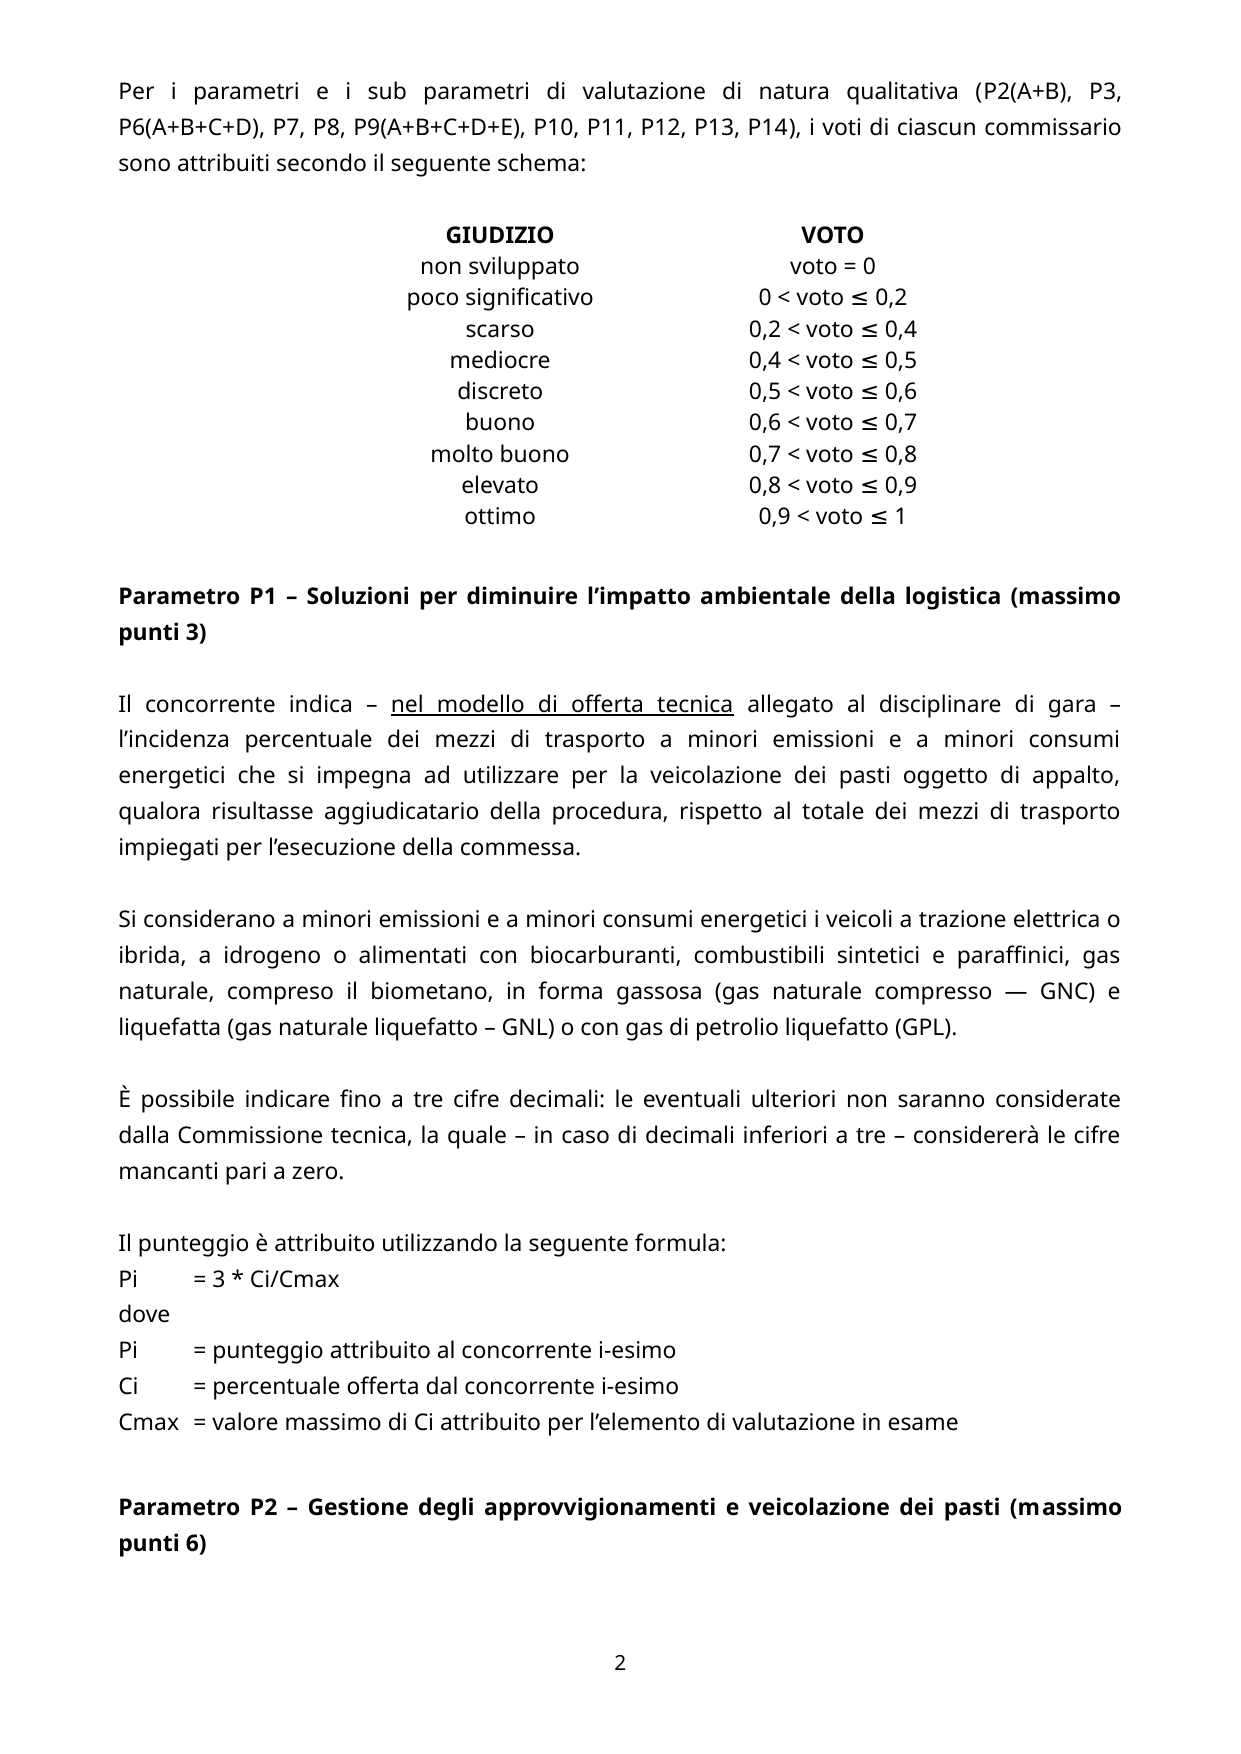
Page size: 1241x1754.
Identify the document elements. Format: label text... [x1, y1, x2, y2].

table_cell molto buono [339, 438, 661, 469]
table_cell buono [339, 406, 661, 437]
text Ci = percentuale offerta dal concorrente i-esimo [118, 1370, 1122, 1402]
table_cell 0,4 < voto ≤ 0,5 [661, 344, 1005, 375]
text Il concorrente indica – nel modello di offerta tecnica allegato al disciplinare di gara – l’incidenza percentuale dei mezzi di trasporto a minori emissioni e a minori consumi energetici che si impegna ad utilizzare per la veicolazione dei pasti oggetto di appalto, qualora risultasse aggiudicatario della procedura, rispetto al totale dei mezzi di trasporto impiegati per l’esecuzione della commessa. [118, 687, 1122, 862]
table_cell non sviluppato [339, 250, 661, 281]
table_cell poco significativo [339, 281, 661, 312]
text Parametro P2 – Gestione degli approvvigionamenti e veicolazione dei pasti (massimo punti 6) [118, 1491, 1122, 1558]
table_cell 0 < voto ≤ 0,2 [661, 281, 1005, 312]
table_cell 0,6 < voto ≤ 0,7 [661, 406, 1005, 437]
table_cell mediocre [339, 344, 661, 375]
text Cmax = valore massimo di Ci attribuito per l’elemento di valutazione in esame [118, 1406, 1122, 1437]
table_cell 0,8 < voto ≤ 0,9 [661, 469, 1005, 500]
table_cell 0,5 < voto ≤ 0,6 [661, 375, 1005, 406]
table_cell 0,7 < voto ≤ 0,8 [661, 438, 1005, 469]
table_cell 0,9 < voto ≤ 1 [661, 500, 1005, 531]
table_header VOTO [661, 219, 1005, 250]
text Pi = 3 * Ci/Cmax [118, 1262, 1122, 1294]
text dove [118, 1298, 1122, 1330]
text Pi = punteggio attribuito al concorrente i-esimo [118, 1334, 1122, 1366]
table_cell voto = 0 [661, 250, 1005, 281]
text È possibile indicare fino a tre cifre decimali: le eventuali ulteriori non saranno considerate dalla Commissione tecnica, la quale – in caso di decimali inferiori a tre – considererà le cifre mancanti pari a zero. [118, 1083, 1122, 1186]
table_cell elevato [339, 469, 661, 500]
text Per i parametri e i sub parametri di valutazione di natura qualitativa (P2(A+B), P3, P6(A+B+C+D), P7, P8, P9(A+B+C+D+E), P10, P11, P12, P13, P14), i voti di ciascun commissario sono attribuiti secondo il seguente schema: [118, 75, 1122, 178]
text Si considerano a minori emissioni e a minori consumi energetici i veicoli a trazione elettrica o ibrida, a idrogeno o alimentati con biocarburanti, combustibili sintetici e paraffinici, gas naturale, compreso il biometano, in forma gassosa (gas naturale compresso — GNC) e liquefatta (gas naturale liquefatto – GNL) o con gas di petrolio liquefatto (GPL). [118, 903, 1122, 1042]
table_cell discreto [339, 375, 661, 406]
table_header GIUDIZIO [339, 219, 661, 250]
table_cell 0,2 < voto ≤ 0,4 [661, 313, 1005, 344]
table_cell scarso [339, 313, 661, 344]
text Parametro P1 – Soluzioni per diminuire l’impatto ambientale della logistica (massimo punti 3) [118, 580, 1122, 647]
table_cell ottimo [339, 500, 661, 531]
text Il punteggio è attribuito utilizzando la seguente formula: [118, 1227, 1122, 1258]
